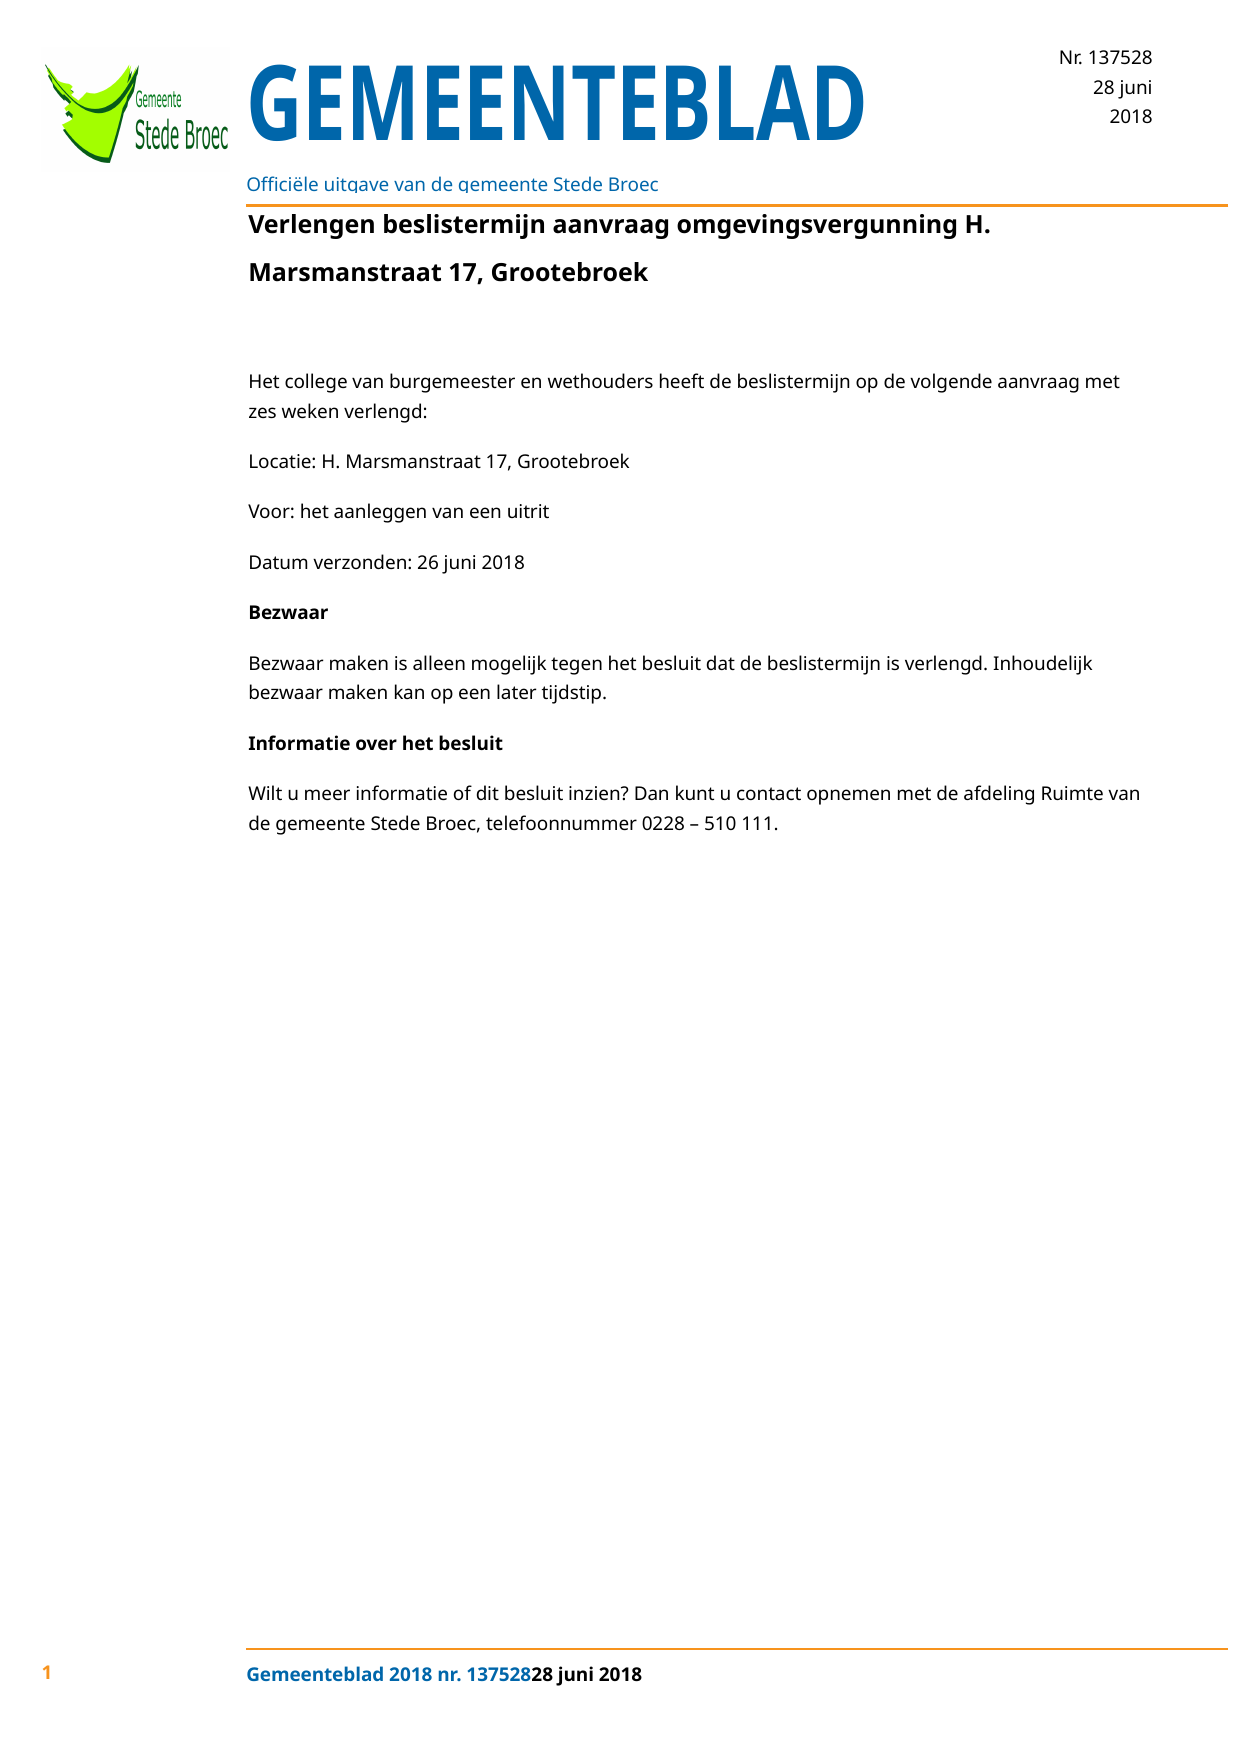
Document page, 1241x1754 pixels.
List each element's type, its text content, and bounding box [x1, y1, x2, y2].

text Verlengen beslistermijn aanvraag omgevingsvergunning H. Marsmanstraat 17, Grootebroek [248, 207, 1152, 288]
text Locatie: H. Marsmanstraat 17, Grootebroek [248, 448, 1152, 474]
text Wilt u meer informatie of dit besluit inzien? Dan kunt u contact opnemen met de afdeling Ruimte van de gemeente Stede Broec, telefoonnummer 0228 – 510 111. [248, 780, 1152, 836]
text Het college van burgemeester en wethouders heeft de beslistermijn op de volgende aanvraag met zes weken verlengd: [248, 368, 1152, 424]
text Voor: het aanleggen van een uitrit [248, 499, 1152, 524]
text Datum verzonden: 26 juni 2018 [248, 549, 1152, 575]
text Bezwaar maken is alleen mogelijk tegen het besluit dat de beslistermijn is verlengd. Inhoudelijk bezwaar maken kan op een later tijdstip. [248, 650, 1152, 705]
picture [41, 47, 231, 172]
text Bezwaar [248, 599, 1152, 625]
text Informatie over het besluit [248, 730, 1152, 756]
